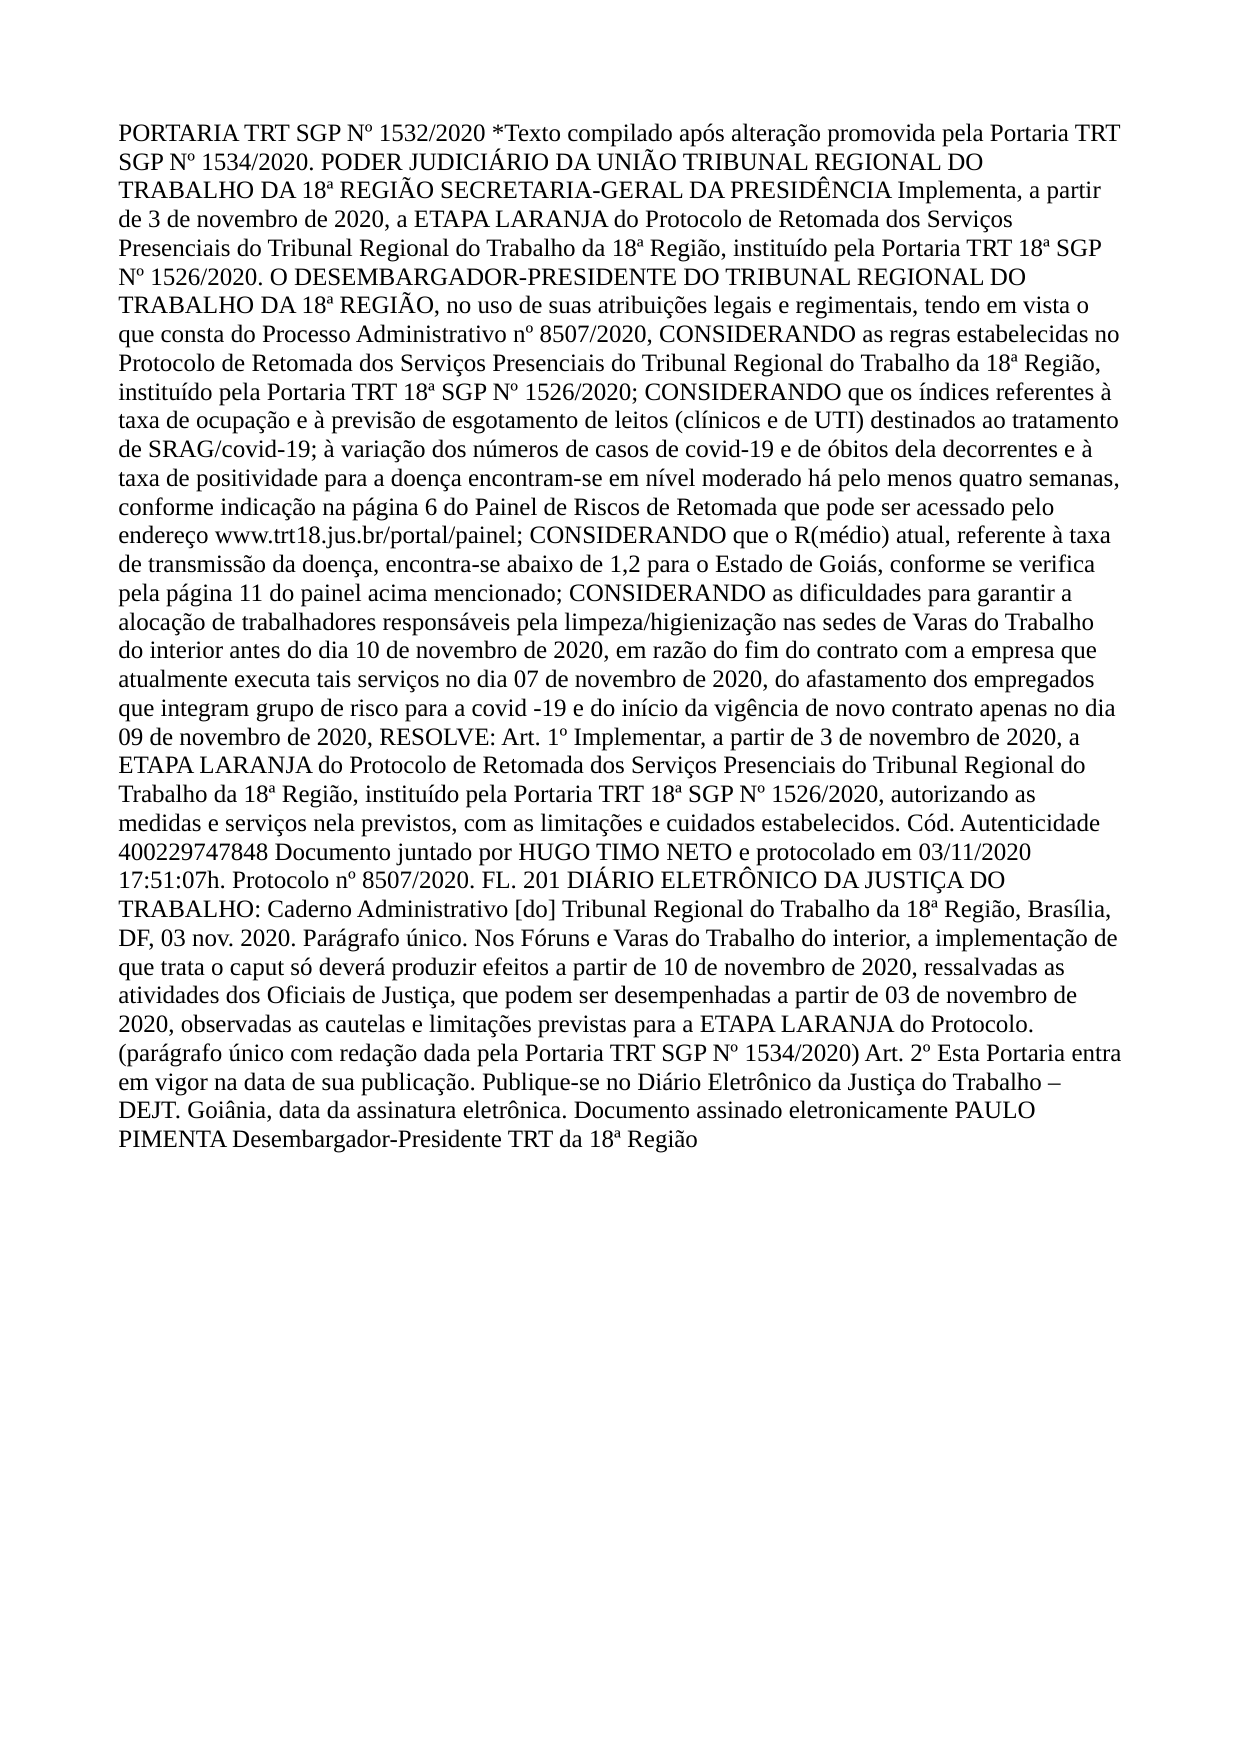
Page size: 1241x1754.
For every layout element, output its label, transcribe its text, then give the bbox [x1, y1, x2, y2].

text PORTARIA TRT SGP Nº 1532/2020 *Texto compilado após alteração promovida pela Portaria TRT SGP Nº 1534/2020. PODER JUDICIÁRIO DA UNIÃO TRIBUNAL REGIONAL DO TRABALHO DA 18ª REGIÃO SECRETARIA-GERAL DA PRESIDÊNCIA Implementa, a partir de 3 de novembro de 2020, a ETAPA LARANJA do Protocolo de Retomada dos Serviços Presenciais do Tribunal Regional do Trabalho da 18ª Região, instituído pela Portaria TRT 18ª SGP Nº 1526/2020. O DESEMBARGADOR-PRESIDENTE DO TRIBUNAL REGIONAL DO TRABALHO DA 18ª REGIÃO, no uso de suas atribuições legais e regimentais, tendo em vista o que consta do Processo Administrativo nº 8507/2020, CONSIDERANDO as regras estabelecidas no Protocolo de Retomada dos Serviços Presenciais do Tribunal Regional do Trabalho da 18ª Região, instituído pela Portaria TRT 18ª SGP Nº 1526/2020; CONSIDERANDO que os índices referentes à taxa de ocupação e à previsão de esgotamento de leitos (clínicos e de UTI) destinados ao tratamento de SRAG/covid-19; à variação dos números de casos de covid-19 e de óbitos dela decorrentes e à taxa de positividade para a doença encontram-se em nível moderado há pelo menos quatro semanas, conforme indicação na página 6 do Painel de Riscos de Retomada que pode ser acessado pelo endereço www.trt18.jus.br/portal/painel; CONSIDERANDO que o R(médio) atual, referente à taxa de transmissão da doença, encontra-se abaixo de 1,2 para o Estado de Goiás, conforme se verifica pela página 11 do painel acima mencionado; CONSIDERANDO as dificuldades para garantir a alocação de trabalhadores responsáveis pela limpeza/higienização nas sedes de Varas do Trabalho do interior antes do dia 10 de novembro de 2020, em razão do fim do contrato com a empresa que atualmente executa tais serviços no dia 07 de novembro de 2020, do afastamento dos empregados que integram grupo de risco para a covid -19 e do início da vigência de novo contrato apenas no dia 09 de novembro de 2020, RESOLVE: Art. 1º Implementar, a partir de 3 de novembro de 2020, a ETAPA LARANJA do Protocolo de Retomada dos Serviços Presenciais do Tribunal Regional do Trabalho da 18ª Região, instituído pela Portaria TRT 18ª SGP Nº 1526/2020, autorizando as medidas e serviços nela previstos, com as limitações e cuidados estabelecidos. Cód. Autenticidade 400229747848 Documento juntado por HUGO TIMO NETO e protocolado em 03/11/2020 17:51:07h. Protocolo nº 8507/2020. FL. 201 DIÁRIO ELETRÔNICO DA JUSTIÇA DO TRABALHO: Caderno Administrativo [do] Tribunal Regional do Trabalho da 18ª Região, Brasília, DF, 03 nov. 2020. Parágrafo único. Nos Fóruns e Varas do Trabalho do interior, a implementação de que trata o caput só deverá produzir efeitos a partir de 10 de novembro de 2020, ressalvadas as atividades dos Oficiais de Justiça, que podem ser desempenhadas a partir de 03 de novembro de 2020, observadas as cautelas e limitações previstas para a ETAPA LARANJA do Protocolo. (parágrafo único com redação dada pela Portaria TRT SGP Nº 1534/2020) Art. 2º Esta Portaria entra em vigor na data de sua publicação. Publique-se no Diário Eletrônico da Justiça do Trabalho – DEJT. Goiânia, data da assinatura eletrônica. Documento assinado eletronicamente PAULO PIMENTA Desembargador-Presidente TRT da 18ª Região [118, 118, 1122, 1153]
